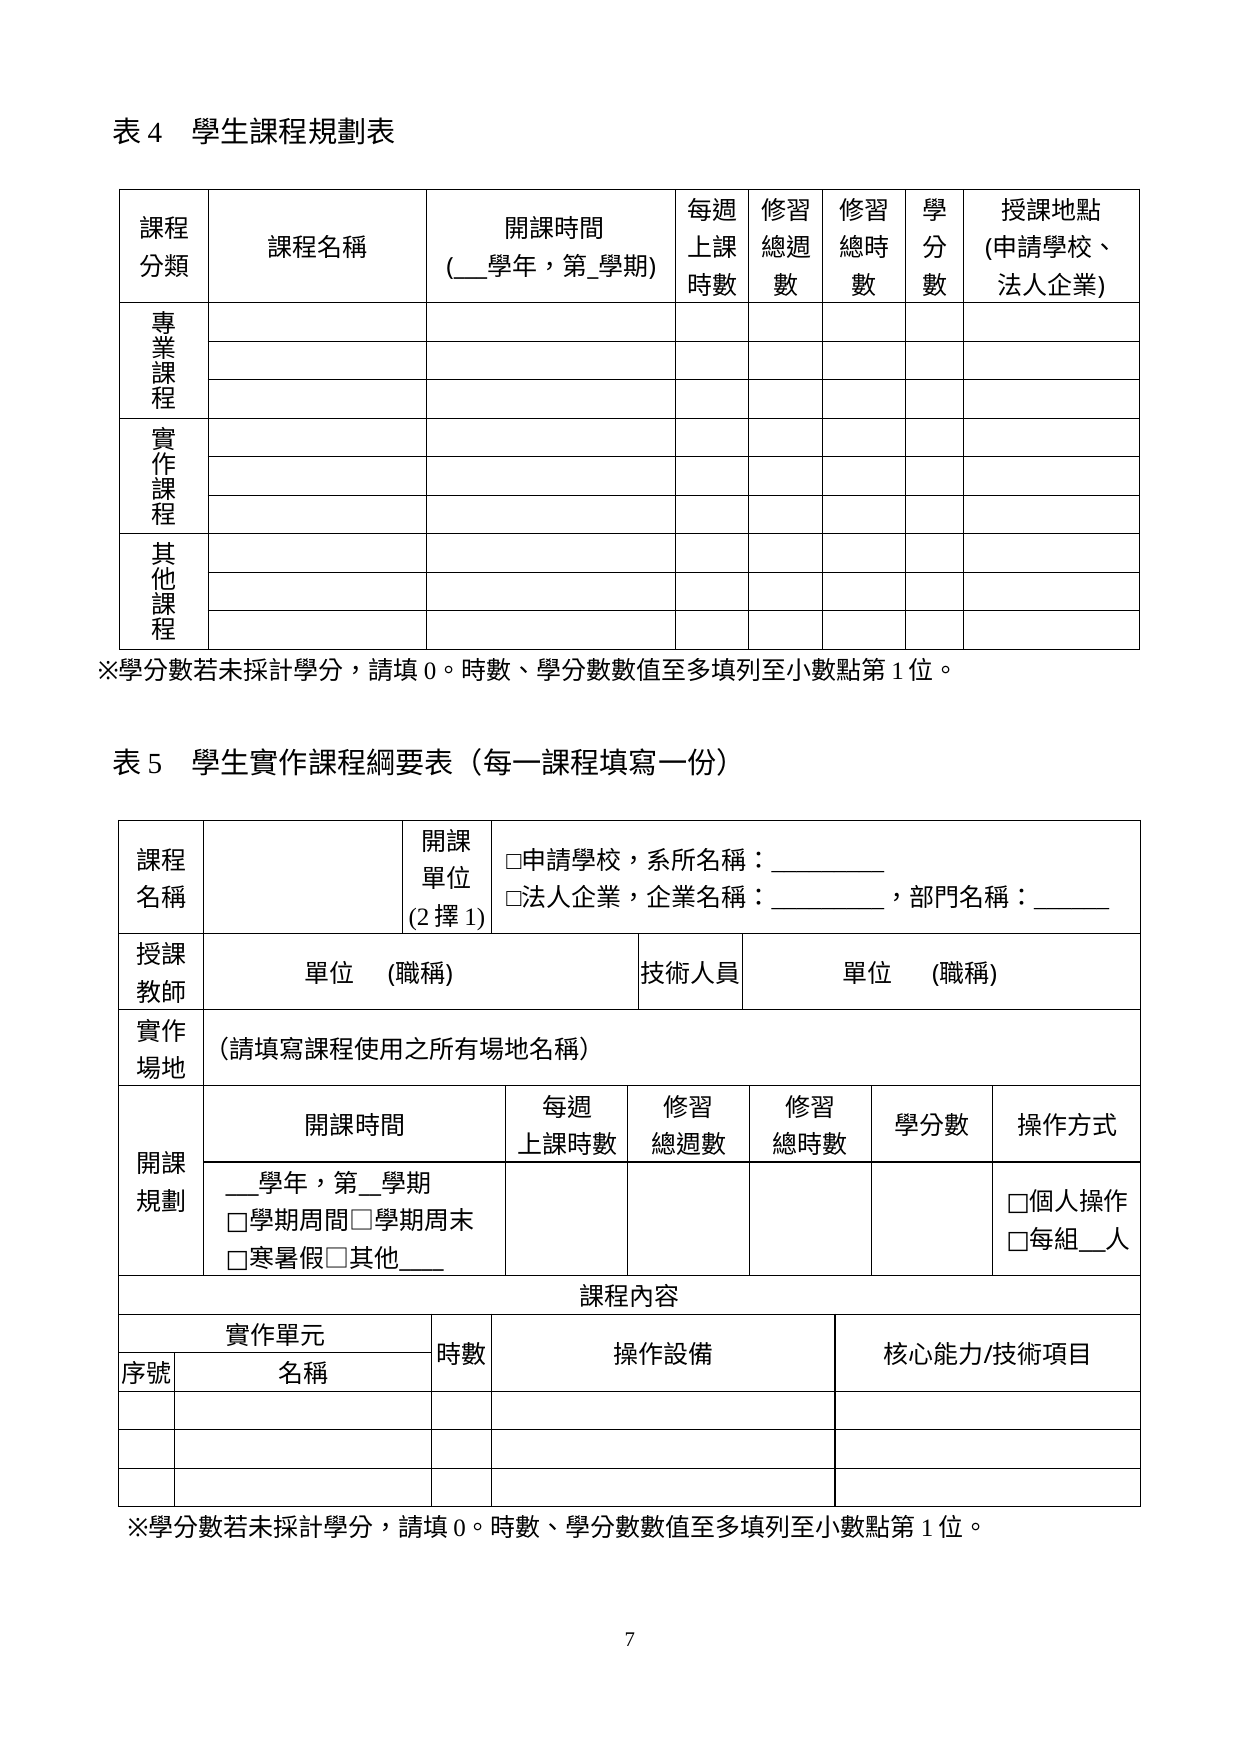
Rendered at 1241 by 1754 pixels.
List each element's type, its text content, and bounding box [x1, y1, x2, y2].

table_cell [823, 573, 905, 610]
table_cell [964, 573, 1139, 610]
table_cell [175, 1430, 431, 1468]
table_cell [676, 573, 748, 610]
table_header 修習 總週數 [749, 190, 822, 302]
table_cell [209, 534, 426, 572]
table_cell [427, 419, 675, 456]
table_cell [964, 496, 1139, 533]
table_cell 開課 規劃 [119, 1086, 203, 1275]
table_cell [676, 380, 748, 418]
table_cell [492, 1430, 834, 1468]
table_cell 名稱 [175, 1353, 431, 1391]
table_cell [872, 1163, 992, 1275]
table_cell 核心能力/技術項目 [836, 1315, 1140, 1391]
table_cell [427, 303, 675, 341]
table_cell 實作 場地 [119, 1010, 203, 1085]
table_cell 單位 (職稱) [743, 934, 1140, 1009]
table_cell [749, 457, 822, 495]
table_cell [906, 380, 963, 418]
table_cell [209, 342, 426, 379]
table_cell [964, 380, 1139, 418]
table_header 每週上課時數 [676, 190, 748, 302]
table_cell [492, 1469, 834, 1506]
table_cell [964, 342, 1139, 379]
table_cell [209, 303, 426, 341]
table_cell [964, 303, 1139, 341]
table_cell [427, 380, 675, 418]
table_header 課程名稱 [209, 190, 426, 302]
table_cell 學分數 [872, 1086, 992, 1161]
table_cell 修習 總週數 [628, 1086, 749, 1161]
table_cell 其他課程 [120, 534, 208, 649]
table_cell [823, 534, 905, 572]
table_cell [906, 534, 963, 572]
table_cell （請填寫課程使用之所有場地名稱） [204, 1010, 1140, 1085]
table_cell [749, 419, 822, 456]
table_cell [823, 342, 905, 379]
table_cell [676, 303, 748, 341]
table_cell [209, 419, 426, 456]
table_cell [676, 611, 748, 649]
table_header □申請學校，系所名稱：_________ □法人企業，企業名稱：_________，部門名稱：______ [492, 821, 1140, 933]
table_cell [492, 1392, 834, 1429]
table_cell [119, 1469, 174, 1506]
table_cell [427, 573, 675, 610]
table_header [204, 821, 402, 933]
table_cell [209, 573, 426, 610]
table_cell ___學年，第__學期 □學期周間□學期周末 □寒暑假□其他____ [204, 1163, 505, 1275]
table_cell 單位 (職稱) [204, 934, 638, 1009]
table_cell [749, 611, 822, 649]
table_cell 開課時間 [204, 1086, 505, 1161]
table_cell 修習 總時數 [750, 1086, 871, 1161]
table_cell [427, 342, 675, 379]
table_cell [506, 1163, 627, 1275]
table_cell [964, 534, 1139, 572]
table_cell [836, 1430, 1140, 1468]
table_cell [750, 1163, 871, 1275]
table_cell [906, 303, 963, 341]
table_cell [906, 611, 963, 649]
table_cell [432, 1392, 491, 1429]
table_cell [427, 496, 675, 533]
table_cell □個人操作 □每組__人 [993, 1163, 1140, 1275]
table_header 學分數 [906, 190, 963, 302]
table_header 開課時間 (___學年，第_學期) [427, 190, 675, 302]
table_cell [175, 1392, 431, 1429]
table_cell [749, 534, 822, 572]
table_cell [676, 342, 748, 379]
table_cell 授課 教師 [119, 934, 203, 1009]
table_cell [823, 496, 905, 533]
table_cell [964, 419, 1139, 456]
table_cell [749, 342, 822, 379]
table_cell 每週 上課時數 [506, 1086, 627, 1161]
table_cell [906, 342, 963, 379]
table_cell [749, 573, 822, 610]
table_cell [119, 1392, 174, 1429]
table_cell [432, 1469, 491, 1506]
table_cell 時數 [432, 1315, 491, 1391]
table_cell [749, 496, 822, 533]
table_cell [432, 1430, 491, 1468]
table_cell 操作方式 [993, 1086, 1140, 1161]
table_cell [427, 534, 675, 572]
table_cell [906, 496, 963, 533]
table_header 課程 分類 [120, 190, 208, 302]
table_cell [676, 419, 748, 456]
table_cell 序號 [119, 1353, 174, 1391]
table_header 開課 單位 (2擇1) [403, 821, 491, 933]
table_cell 技術人員 [639, 934, 742, 1009]
table_cell [676, 496, 748, 533]
table_cell [836, 1469, 1140, 1506]
table_cell [209, 611, 426, 649]
table_cell [427, 611, 675, 649]
table_cell [964, 611, 1139, 649]
table_header 課程 名稱 [119, 821, 203, 933]
table_cell [906, 457, 963, 495]
table_cell [749, 303, 822, 341]
table_header 授課地點 (申請學校、法人企業) [964, 190, 1139, 302]
table_cell [209, 496, 426, 533]
table_cell [119, 1430, 174, 1468]
table_cell [209, 457, 426, 495]
table_cell [427, 457, 675, 495]
table_cell 課程內容 [119, 1276, 1140, 1313]
table_cell [676, 457, 748, 495]
table_cell [964, 457, 1139, 495]
table_cell [175, 1469, 431, 1506]
text ※學分數若未採計學分，請填0。時數、學分數數值至多填列至小數點第1位。 [127, 1507, 1147, 1545]
table_cell [823, 380, 905, 418]
table_cell [906, 419, 963, 456]
text ※學分數若未採計學分，請填0。時數、學分數數值至多填列至小數點第1位。 [98, 650, 1147, 687]
table_cell [836, 1392, 1140, 1429]
table_cell [823, 457, 905, 495]
table_cell 實作課程 [120, 419, 208, 533]
table_cell [749, 380, 822, 418]
table_cell [823, 419, 905, 456]
table_cell [823, 303, 905, 341]
table_cell [906, 573, 963, 610]
table_header 修習 總時數 [823, 190, 905, 302]
table_cell [676, 534, 748, 572]
table_cell [628, 1163, 749, 1275]
title 表5 學生實作課程綱要表（每一課程填寫一份） [112, 725, 1147, 800]
table_cell 操作設備 [492, 1315, 834, 1391]
table_cell [823, 611, 905, 649]
table_cell 專業課程 [120, 303, 208, 418]
table_cell [209, 380, 426, 418]
title 表4 學生課程規劃表 [112, 92, 1147, 167]
table_cell 實作單元 [119, 1315, 431, 1352]
